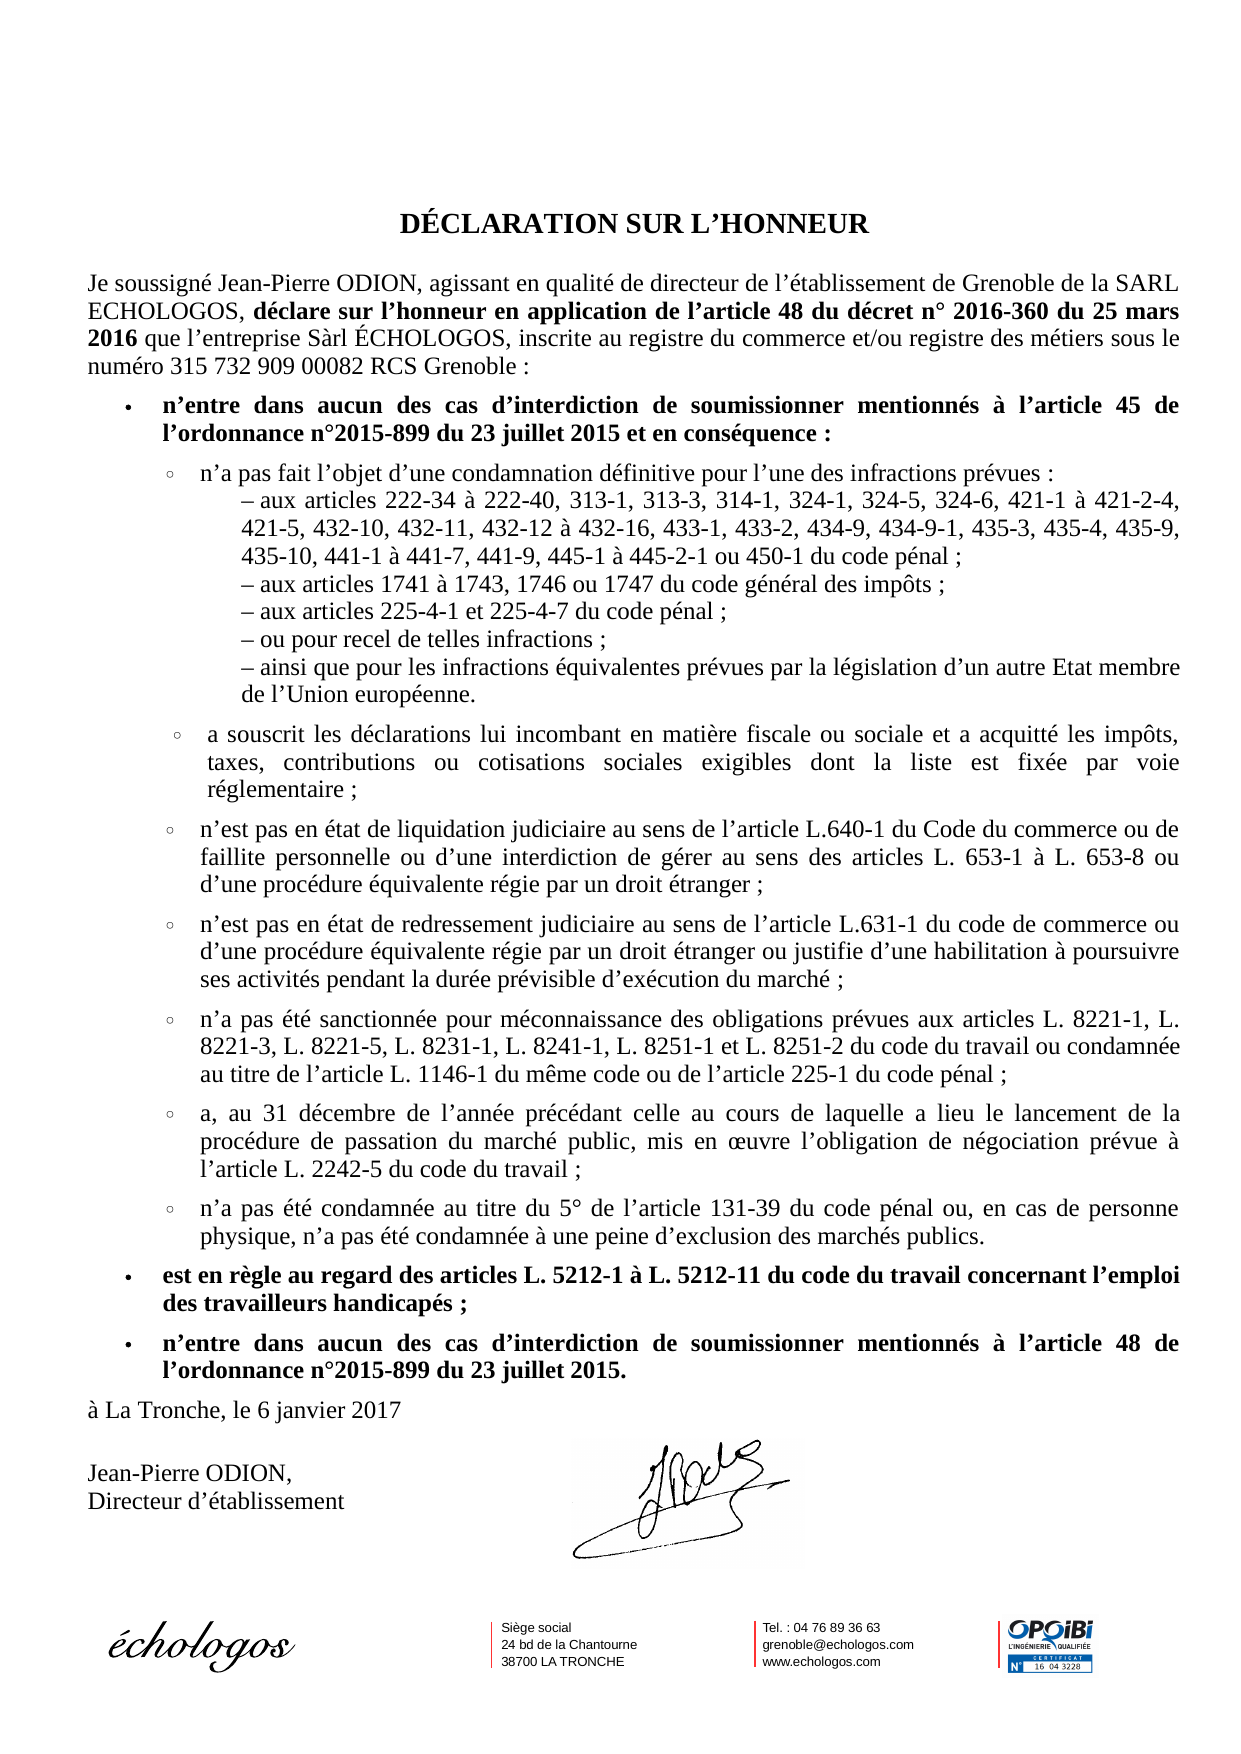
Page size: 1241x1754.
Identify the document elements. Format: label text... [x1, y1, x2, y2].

list n’entre dans aucun des cas d’interdiction de soumissionner mentionnés à l’article 48 de l’ordonnance n°2015-899 du 23 juillet 2015. [125, 1329, 1181, 1384]
list n’entre dans aucun des cas d’interdiction de soumissionner mentionnés à l’article 45 de l’ordonnance n°2015-899 du 23 juillet 2015 et en conséquence : [125, 392, 1181, 447]
text – aux articles 1741 à 1743, 1746 ou 1747 du code général des impôts ; [241, 570, 1181, 597]
list n’a pas fait l’objet d’une condamnation définitive pour l’une des infractions prévues : [162, 459, 1181, 487]
text – aux articles 222-34 à 222-40, 313-1, 313-3, 314-1, 324-1, 324-5, 324-6, 421-1 à 421-2-4, 421-5, 432-10, 432-11, 432-12 à 432-16, 433-1, 433-2, 434-9, 434-9-1, 435-3, 435-4, 435-9, 435-10, 441-1 à 441-7, 441-9, 445-1 à 445-2-1 ou 450-1 du code pénal ; [241, 487, 1181, 570]
list a souscrit les déclarations lui incombant en matière fiscale ou sociale et a acquitté les impôts, taxes, contributions ou cotisations sociales exigibles dont la liste est fixée par voie réglementaire ; [169, 720, 1181, 803]
text Je soussigné Jean-Pierre ODION, agissant en qualité de directeur de l’établissement de Grenoble de la SARL ECHOLOGOS, déclare sur l’honneur en application de l’article 48 du décret n° 2016-360 du 25 mars 2016 que l’entreprise Sàrl ÉCHOLOGOS, inscrite au registre du commerce et/ou registre des métiers sous le numéro 315 732 909 00082 RCS Grenoble : [87, 269, 1181, 380]
text – ou pour recel de telles infractions ; [241, 625, 1181, 653]
list n’a pas été condamnée au titre du 5° de l’article 131-39 du code pénal ou, en cas de personne physique, n’a pas été condamnée à une peine d’exclusion des marchés publics. [162, 1194, 1181, 1250]
list est en règle au regard des articles L. 5212-1 à L. 5212-11 du code du travail concernant l’emploi des travailleurs handicapés ; [125, 1262, 1181, 1317]
text – ainsi que pour les infractions équivalentes prévues par la législation d’un autre Etat membre de l’Union européenne. [241, 653, 1181, 708]
text – aux articles 225-4-1 et 225-4-7 du code pénal ; [241, 597, 1181, 625]
text Jean-Pierre ODION, Directeur d’établissement [87, 1459, 571, 1514]
text à La Tronche, le 6 janvier 2017 [87, 1396, 1181, 1424]
list n’est pas en état de redressement judiciaire au sens de l’article L.631-1 du code de commerce ou d’une procédure équivalente régie par un droit étranger ou justifie d’une habilitation à poursuivre ses activités pendant la durée prévisible d’exécution du marché ; [162, 910, 1181, 993]
list n’a pas été sanctionnée pour méconnaissance des obligations prévues aux articles L. 8221-1, L. 8221-3, L. 8221-5, L. 8231-1, L. 8241-1, L. 8251-1 et L. 8251-2 du code du travail ou condamnée au titre de l’article L. 1146-1 du même code ou de l’article 225-1 du code pénal ; [162, 1005, 1181, 1088]
list n’est pas en état de liquidation judiciaire au sens de l’article L.640-1 du Code du commerce ou de faillite personnelle ou d’une interdiction de gérer au sens des articles L. 653-1 à L. 653-8 ou d’une procédure équivalente régie par un droit étranger ; [162, 815, 1181, 898]
picture [571, 1438, 805, 1569]
text [805, 1459, 1181, 1514]
subtitle DÉCLARATION SUR L’HONNEUR [87, 207, 1181, 239]
list a, au 31 décembre de l’année précédant celle au cours de laquelle a lieu le lancement de la procédure de passation du marché public, mis en œuvre l’obligation de négociation prévue à l’article L. 2242-5 du code du travail ; [162, 1099, 1181, 1183]
